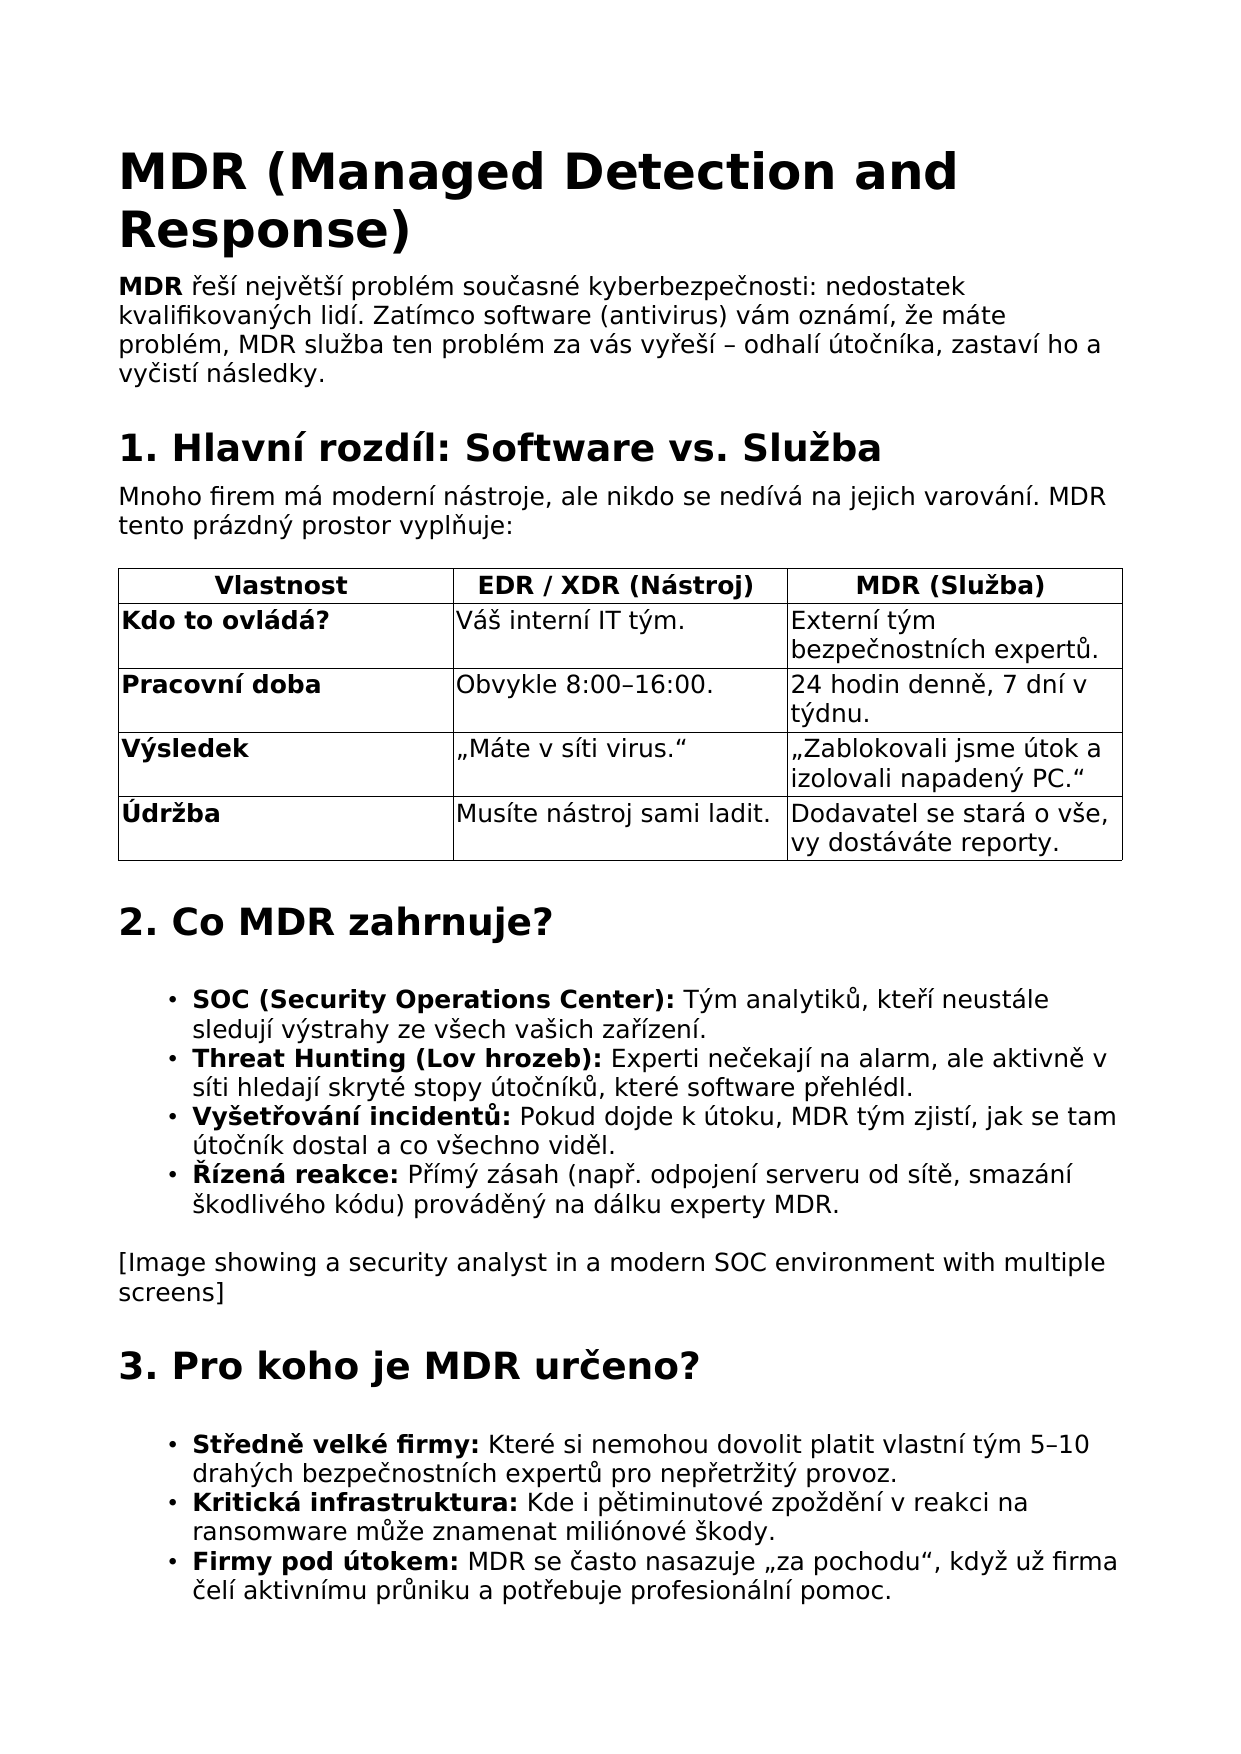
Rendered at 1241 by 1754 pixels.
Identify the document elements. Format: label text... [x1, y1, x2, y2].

list Vyšetřování incidentů: Pokud dojde k útoku, MDR tým zjistí, jak se tam útočník dostal a co všechno viděl. [177, 1102, 1122, 1161]
table_cell Kdo to ovládá? [119, 604, 453, 667]
text [Image showing a security analyst in a modern SOC environment with multiple screens] [118, 1248, 1122, 1307]
subtitle 2. Co MDR zahrnuje? [118, 900, 1122, 944]
table_header EDR / XDR (Nástroj) [454, 569, 787, 603]
text Mnoho firem má moderní nástroje, ale nikdo se nedívá na jejich varování. MDR tento prázdný prostor vyplňuje: [118, 482, 1122, 541]
table_cell Údržba [119, 797, 453, 860]
subtitle MDR (Managed Detection and Response) [118, 143, 1122, 259]
table_cell „Máte v síti virus.“ [454, 733, 787, 796]
text MDR řeší největší problém současné kyberbezpečnosti: nedostatek kvalifikovaných lidí. Zatímco software (antivirus) vám oznámí, že máte problém, MDR služba ten problém za vás vyřeší – odhalí útočníka, zastaví ho a vyčistí následky. [118, 272, 1122, 389]
subtitle 1. Hlavní rozdíl: Software vs. Služba [118, 426, 1122, 470]
list Kritická infrastruktura: Kde i pětiminutové zpoždění v reakci na ransomware může znamenat miliónové škody. [177, 1488, 1122, 1547]
table_cell Dodavatel se stará o vše, vy dostáváte reporty. [788, 797, 1122, 860]
table_header Vlastnost [119, 569, 453, 603]
subtitle 3. Pro koho je MDR určeno? [118, 1344, 1122, 1388]
table_cell Musíte nástroj sami ladit. [454, 797, 787, 860]
list Threat Hunting (Lov hrozeb): Experti nečekají na alarm, ale aktivně v síti hledají skryté stopy útočníků, které software přehlédl. [177, 1044, 1122, 1102]
list Středně velké firmy: Které si nemohou dovolit platit vlastní tým 5–10 drahých bezpečnostních expertů pro nepřetržitý provoz. [177, 1430, 1122, 1488]
list Firmy pod útokem: MDR se často nasazuje „za pochodu“, když už firma čelí aktivnímu průniku a potřebuje profesionální pomoc. [177, 1547, 1122, 1605]
table_header MDR (Služba) [788, 569, 1122, 603]
table_cell Externí tým bezpečnostních expertů. [788, 604, 1122, 667]
list SOC (Security Operations Center): Tým analytiků, kteří neustále sledují výstrahy ze všech vašich zařízení. [177, 986, 1122, 1044]
list Řízená reakce: Přímý zásah (např. odpojení serveru od sítě, smazání škodlivého kódu) prováděný na dálku experty MDR. [177, 1161, 1122, 1219]
table_cell Výsledek [119, 733, 453, 796]
table_cell Obvykle 8:00–16:00. [454, 669, 787, 732]
table_cell Pracovní doba [119, 669, 453, 732]
table_cell 24 hodin denně, 7 dní v týdnu. [788, 669, 1122, 732]
table_cell Váš interní IT tým. [454, 604, 787, 667]
table_cell „Zablokovali jsme útok a izolovali napadený PC.“ [788, 733, 1122, 796]
